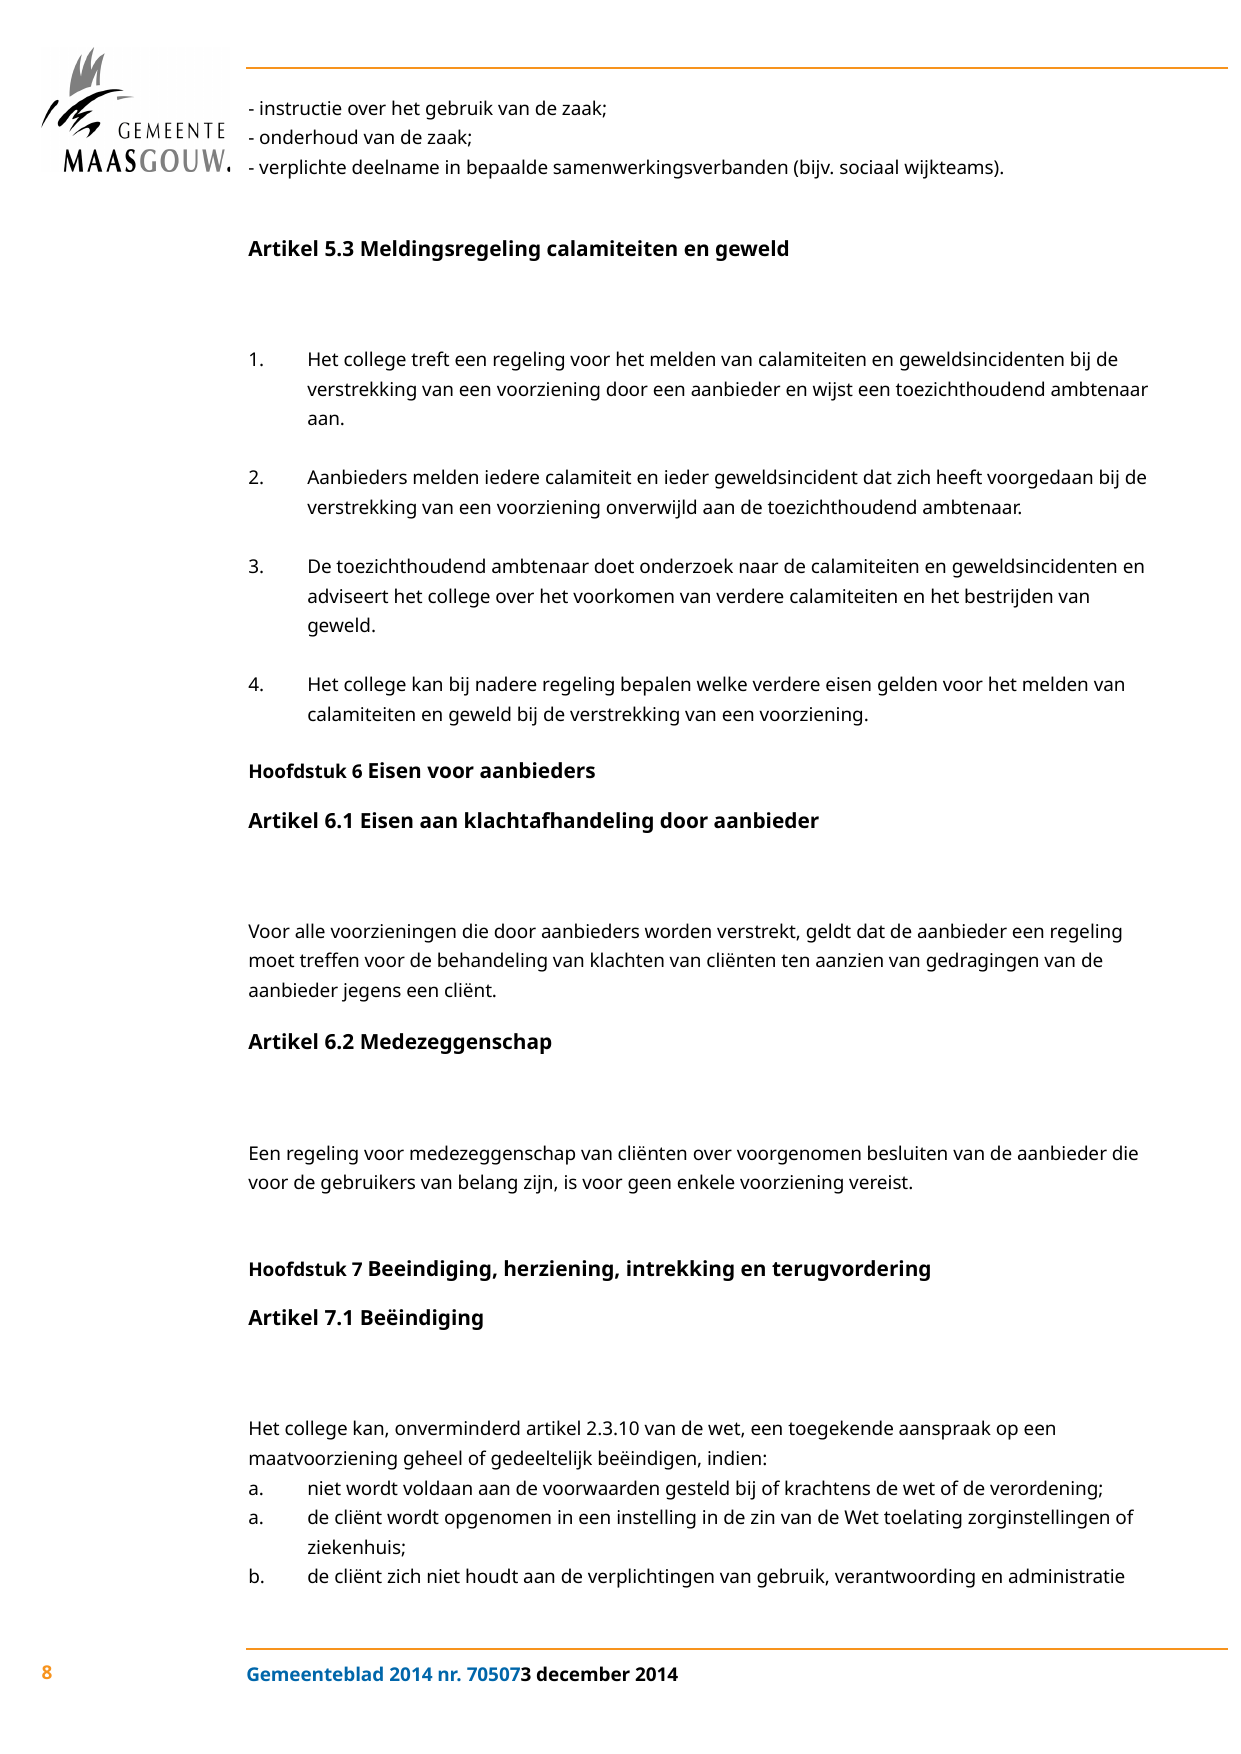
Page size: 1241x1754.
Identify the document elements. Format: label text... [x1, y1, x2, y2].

list De toezichthoudend ambtenaar doet onderzoek naar de calamiteiten en geweldsincidenten en adviseert het college over het voorkomen van verdere calamiteiten en het bestrijden van geweld. [248, 553, 1152, 638]
text Een regeling voor medezeggenschap van cliënten over voorgenomen besluiten van de aanbieder die voor de gebruikers van belang zijn, is voor geen enkele voorziening vereist. [248, 1140, 1152, 1195]
list de cliënt zich niet houdt aan de verplichtingen van gebruik, verantwoording en administratie [248, 1563, 1152, 1589]
picture [41, 47, 231, 172]
list de cliënt wordt opgenomen in een instelling in de zin van de Wet toelating zorginstellingen of ziekenhuis; [248, 1504, 1152, 1560]
text Hoofdstuk 7 Beeindiging, herziening, intrekking en terugvordering [248, 1254, 1152, 1283]
text Voor alle voorzieningen die door aanbieders worden verstrekt, geldt dat de aanbieder een regeling moet treffen voor de behandeling van klachten van cliënten ten aanzien van gedragingen van de aanbieder jegens een cliënt. [248, 918, 1152, 1003]
text - onderhoud van de zaak; [248, 124, 1152, 150]
text Hoofdstuk 6 Eisen voor aanbieders [248, 756, 1152, 785]
text Artikel 6.1 Eisen aan klachtafhandeling door aanbieder [248, 806, 1152, 834]
text - instructie over het gebruik van de zaak; [248, 95, 1152, 121]
text Artikel 5.3 Meldingsregeling calamiteiten en geweld [248, 234, 1152, 262]
list niet wordt voldaan aan de voorwaarden gesteld bij of krachtens de wet of de verordening; [248, 1475, 1152, 1501]
list Aanbieders melden iedere calamiteit en ieder geweldsincident dat zich heeft voorgedaan bij de verstrekking van een voorziening onverwijld aan de toezichthoudend ambtenaar. [248, 464, 1152, 520]
text - verplichte deelname in bepaalde samenwerkingsverbanden (bijv. sociaal wijkteams). [248, 154, 1152, 180]
list Het college treft een regeling voor het melden van calamiteiten en geweldsincidenten bij de verstrekking van een voorziening door een aanbieder en wijst een toezichthoudend ambtenaar aan. [248, 346, 1152, 431]
text Artikel 7.1 Beëindiging [248, 1303, 1152, 1332]
text Het college kan, onverminderd artikel 2.3.10 van de wet, een toegekende aanspraak op een maatvoorziening geheel of gedeeltelijk beëindigen, indien: [248, 1416, 1152, 1471]
text Artikel 6.2 Medezeggenschap [248, 1027, 1152, 1056]
list Het college kan bij nadere regeling bepalen welke verdere eisen gelden voor het melden van calamiteiten en geweld bij de verstrekking van een voorziening. [248, 672, 1152, 727]
